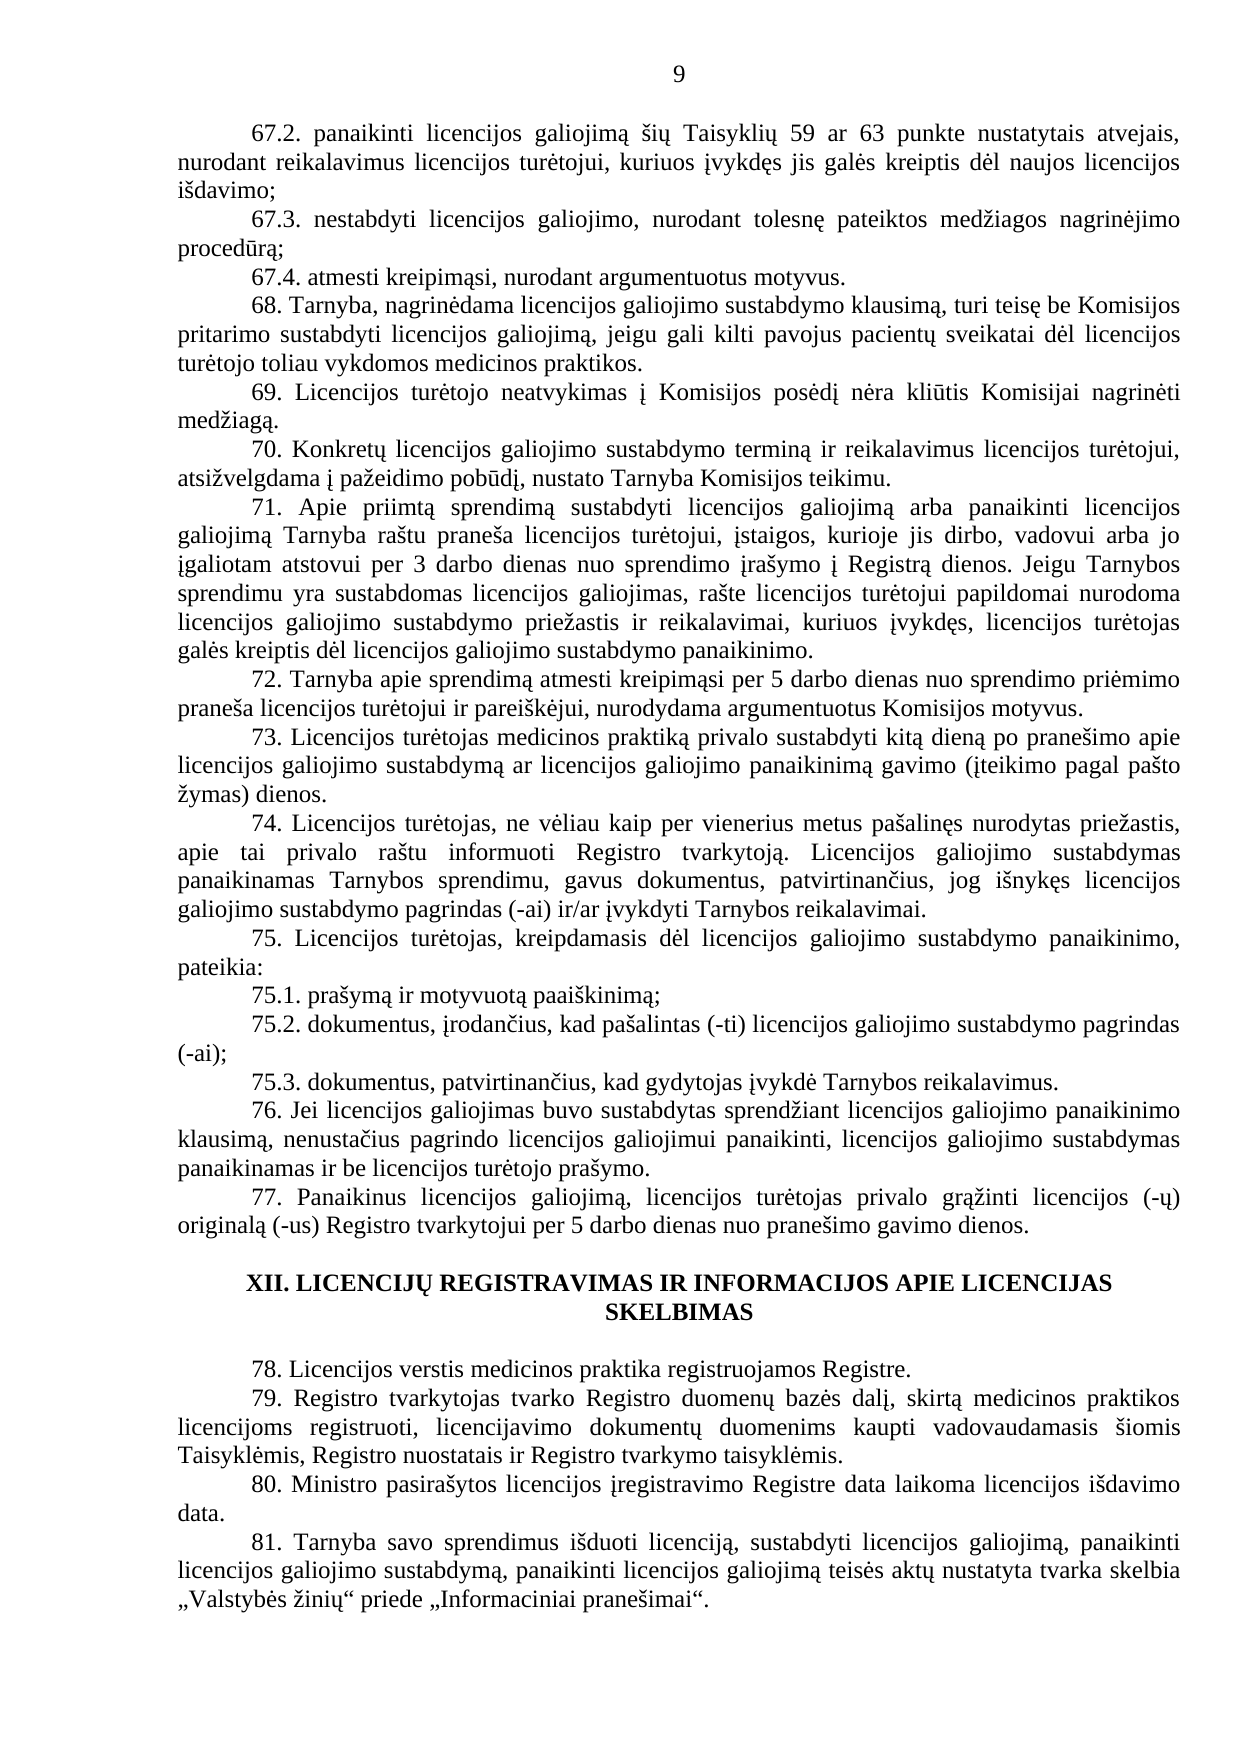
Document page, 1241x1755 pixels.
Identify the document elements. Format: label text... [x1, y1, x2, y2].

text 75.2. dokumentus, įrodančius, kad pašalintas (-ti) licencijos galiojimo sustabdymo pagrindas (-ai); [177, 1009, 1181, 1067]
text 73. Licencijos turėtojas medicinos praktiką privalo sustabdyti kitą dieną po pranešimo apie licencijos galiojimo sustabdymą ar licencijos galiojimo panaikinimą gavimo (įteikimo pagal pašto žymas) dienos. [177, 722, 1181, 808]
text 78. Licencijos verstis medicinos praktika registruojamos Registre. [177, 1354, 1181, 1383]
text 67.2. panaikinti licencijos galiojimą šių Taisyklių 59 ar 63 punkte nustatytais atvejais, nurodant reikalavimus licencijos turėtojui, kuriuos įvykdęs jis galės kreiptis dėl naujos licencijos išdavimo; [177, 118, 1181, 204]
text 75. Licencijos turėtojas, kreipdamasis dėl licencijos galiojimo sustabdymo panaikinimo, pateikia: [177, 923, 1181, 981]
text 67.3. nestabdyti licencijos galiojimo, nurodant tolesnę pateiktos medžiagos nagrinėjimo procedūrą; [177, 204, 1181, 262]
text 72. Tarnyba apie sprendimą atmesti kreipimąsi per 5 darbo dienas nuo sprendimo priėmimo praneša licencijos turėtojui ir pareiškėjui, nurodydama argumentuotus Komisijos motyvus. [177, 664, 1181, 722]
text 70. Konkretų licencijos galiojimo sustabdymo terminą ir reikalavimus licencijos turėtojui, atsižvelgdama į pažeidimo pobūdį, nustato Tarnyba Komisijos teikimu. [177, 434, 1181, 492]
text 71. Apie priimtą sprendimą sustabdyti licencijos galiojimą arba panaikinti licencijos galiojimą Tarnyba raštu praneša licencijos turėtojui, įstaigos, kurioje jis dirbo, vadovui arba jo įgaliotam atstovui per 3 darbo dienas nuo sprendimo įrašymo į Registrą dienos. Jeigu Tarnybos sprendimu yra sustabdomas licencijos galiojimas, rašte licencijos turėtojui papildomai nurodoma licencijos galiojimo sustabdymo priežastis ir reikalavimai, kuriuos įvykdęs, licencijos turėtojas galės kreiptis dėl licencijos galiojimo sustabdymo panaikinimo. [177, 492, 1181, 664]
text 80. Ministro pasirašytos licencijos įregistravimo Registre data laikoma licencijos išdavimo data. [177, 1469, 1181, 1527]
text 81. Tarnyba savo sprendimus išduoti licenciją, sustabdyti licencijos galiojimą, panaikinti licencijos galiojimo sustabdymą, panaikinti licencijos galiojimą teisės aktų nustatyta tvarka skelbia „Valstybės žinių“ priede „Informaciniai pranešimai“. [177, 1527, 1181, 1613]
text 76. Jei licencijos galiojimas buvo sustabdytas sprendžiant licencijos galiojimo panaikinimo klausimą, nenustačius pagrindo licencijos galiojimui panaikinti, licencijos galiojimo sustabdymas panaikinamas ir be licencijos turėtojo prašymo. [177, 1096, 1181, 1182]
text 67.4. atmesti kreipimąsi, nurodant argumentuotus motyvus. [177, 262, 1181, 291]
text 79. Registro tvarkytojas tvarko Registro duomenų bazės dalį, skirtą medicinos praktikos licencijoms registruoti, licencijavimo dokumentų duomenims kaupti vadovaudamasis šiomis Taisyklėmis, Registro nuostatais ir Registro tvarkymo taisyklėmis. [177, 1383, 1181, 1469]
text 77. Panaikinus licencijos galiojimą, licencijos turėtojas privalo grąžinti licencijos (-ų) originalą (-us) Registro tvarkytojui per 5 darbo dienas nuo pranešimo gavimo dienos. [177, 1182, 1181, 1239]
text XII. LICENCIJŲ REGISTRAVIMAS IR INFORMACIJOS APIE LICENCIJAS SKELBIMAS [177, 1268, 1181, 1326]
text 74. Licencijos turėtojas, ne vėliau kaip per vienerius metus pašalinęs nurodytas priežastis, apie tai privalo raštu informuoti Registro tvarkytoją. Licencijos galiojimo sustabdymas panaikinamas Tarnybos sprendimu, gavus dokumentus, patvirtinančius, jog išnykęs licencijos galiojimo sustabdymo pagrindas (-ai) ir/ar įvykdyti Tarnybos reikalavimai. [177, 808, 1181, 923]
text 75.1. prašymą ir motyvuotą paaiškinimą; [177, 981, 1181, 1009]
text 68. Tarnyba, nagrinėdama licencijos galiojimo sustabdymo klausimą, turi teisę be Komisijos pritarimo sustabdyti licencijos galiojimą, jeigu gali kilti pavojus pacientų sveikatai dėl licencijos turėtojo toliau vykdomos medicinos praktikos. [177, 291, 1181, 377]
text 75.3. dokumentus, patvirtinančius, kad gydytojas įvykdė Tarnybos reikalavimus. [177, 1067, 1181, 1096]
text 69. Licencijos turėtojo neatvykimas į Komisijos posėdį nėra kliūtis Komisijai nagrinėti medžiagą. [177, 377, 1181, 434]
